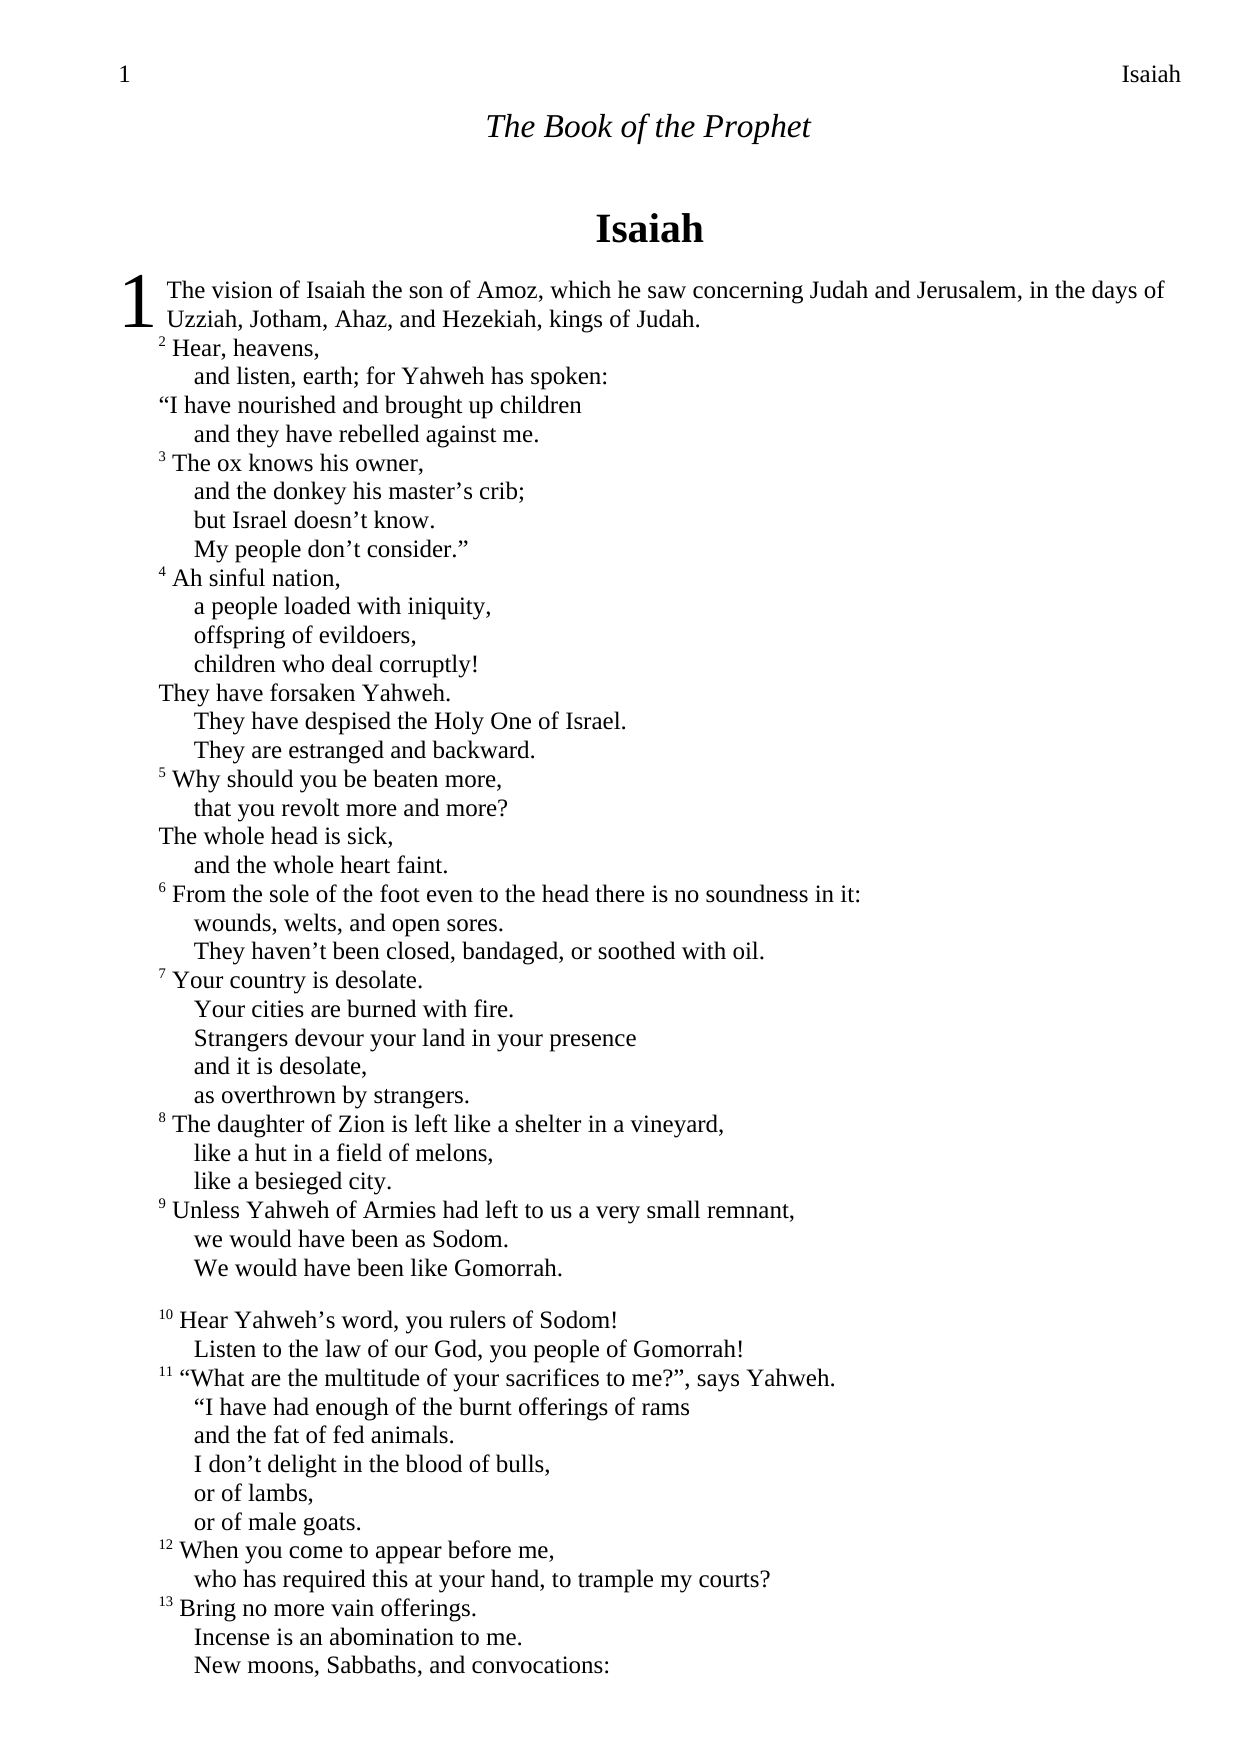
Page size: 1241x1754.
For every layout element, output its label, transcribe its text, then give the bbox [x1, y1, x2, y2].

text 8 The daughter of Zion is left like a shelter in a vineyard, [158, 1109, 1181, 1138]
text a people loaded with iniquity, [194, 591, 1181, 620]
text and they have rebelled against me. [194, 419, 1181, 448]
text Incense is an abomination to me. [194, 1622, 1181, 1651]
text 7 Your country is desolate. [158, 965, 1181, 994]
text “I have had enough of the burnt offerings of rams [194, 1392, 1181, 1421]
text and it is desolate, [194, 1051, 1181, 1080]
text or of male goats. [194, 1507, 1181, 1536]
text The whole head is sick, [158, 821, 1181, 850]
text like a besieged city. [194, 1166, 1181, 1195]
text 11 “What are the multitude of your sacrifices to me?”, says Yahweh. [158, 1363, 1181, 1392]
text and the donkey his master’s crib; [194, 476, 1181, 505]
text New moons, Sabbaths, and convocations: [194, 1651, 1181, 1679]
text Your cities are burned with fire. [194, 994, 1181, 1023]
text 12 When you come to appear before me, [158, 1536, 1181, 1564]
text They have forsaken Yahweh. [158, 678, 1181, 706]
text 3 The ox knows his owner, [158, 448, 1181, 476]
text 1The vision of Isaiah the son of Amoz, which he saw concerning Judah and Jerusalem, in the days of Uzziah, Jotham, Ahaz, and Hezekiah, kings of Judah. [118, 275, 1181, 333]
text The Book of the Prophet [118, 106, 1181, 144]
text Isaiah [118, 204, 1181, 252]
text and the fat of fed animals. [194, 1421, 1181, 1449]
text 2 Hear, heavens, [158, 333, 1181, 361]
text They have despised the Holy One of Israel. [194, 706, 1181, 735]
text and listen, earth; for Yahweh has spoken: [194, 361, 1181, 390]
text who has required this at your hand, to trample my courts? [194, 1564, 1181, 1593]
text I don’t delight in the blood of bulls, [194, 1449, 1181, 1478]
text 13 Bring no more vain offerings. [158, 1593, 1181, 1622]
text and the whole heart faint. [194, 850, 1181, 879]
text My people don’t consider.” [194, 534, 1181, 563]
text offspring of evildoers, [194, 620, 1181, 649]
text We would have been like Gomorrah. [194, 1253, 1181, 1281]
text 4 Ah sinful nation, [158, 563, 1181, 591]
text but Israel doesn’t know. [194, 505, 1181, 534]
text wounds, welts, and open sores. [194, 908, 1181, 936]
text or of lambs, [194, 1478, 1181, 1507]
text Listen to the law of our God, you people of Gomorrah! [194, 1334, 1181, 1363]
text 6 From the sole of the foot even to the head there is no soundness in it: [158, 879, 1181, 908]
text children who deal corruptly! [194, 649, 1181, 678]
text Strangers devour your land in your presence [194, 1023, 1181, 1051]
text They haven’t been closed, bandaged, or soothed with oil. [194, 936, 1181, 965]
text 9 Unless Yahweh of Armies had left to us a very small remnant, [158, 1195, 1181, 1224]
text 10 Hear Yahweh’s word, you rulers of Sodom! [158, 1306, 1181, 1334]
text 5 Why should you be beaten more, [158, 764, 1181, 793]
text that you revolt more and more? [194, 793, 1181, 821]
text as overthrown by strangers. [194, 1080, 1181, 1109]
text They are estranged and backward. [194, 735, 1181, 764]
text like a hut in a field of melons, [194, 1138, 1181, 1166]
text “I have nourished and brought up children [158, 390, 1181, 419]
text we would have been as Sodom. [194, 1224, 1181, 1253]
